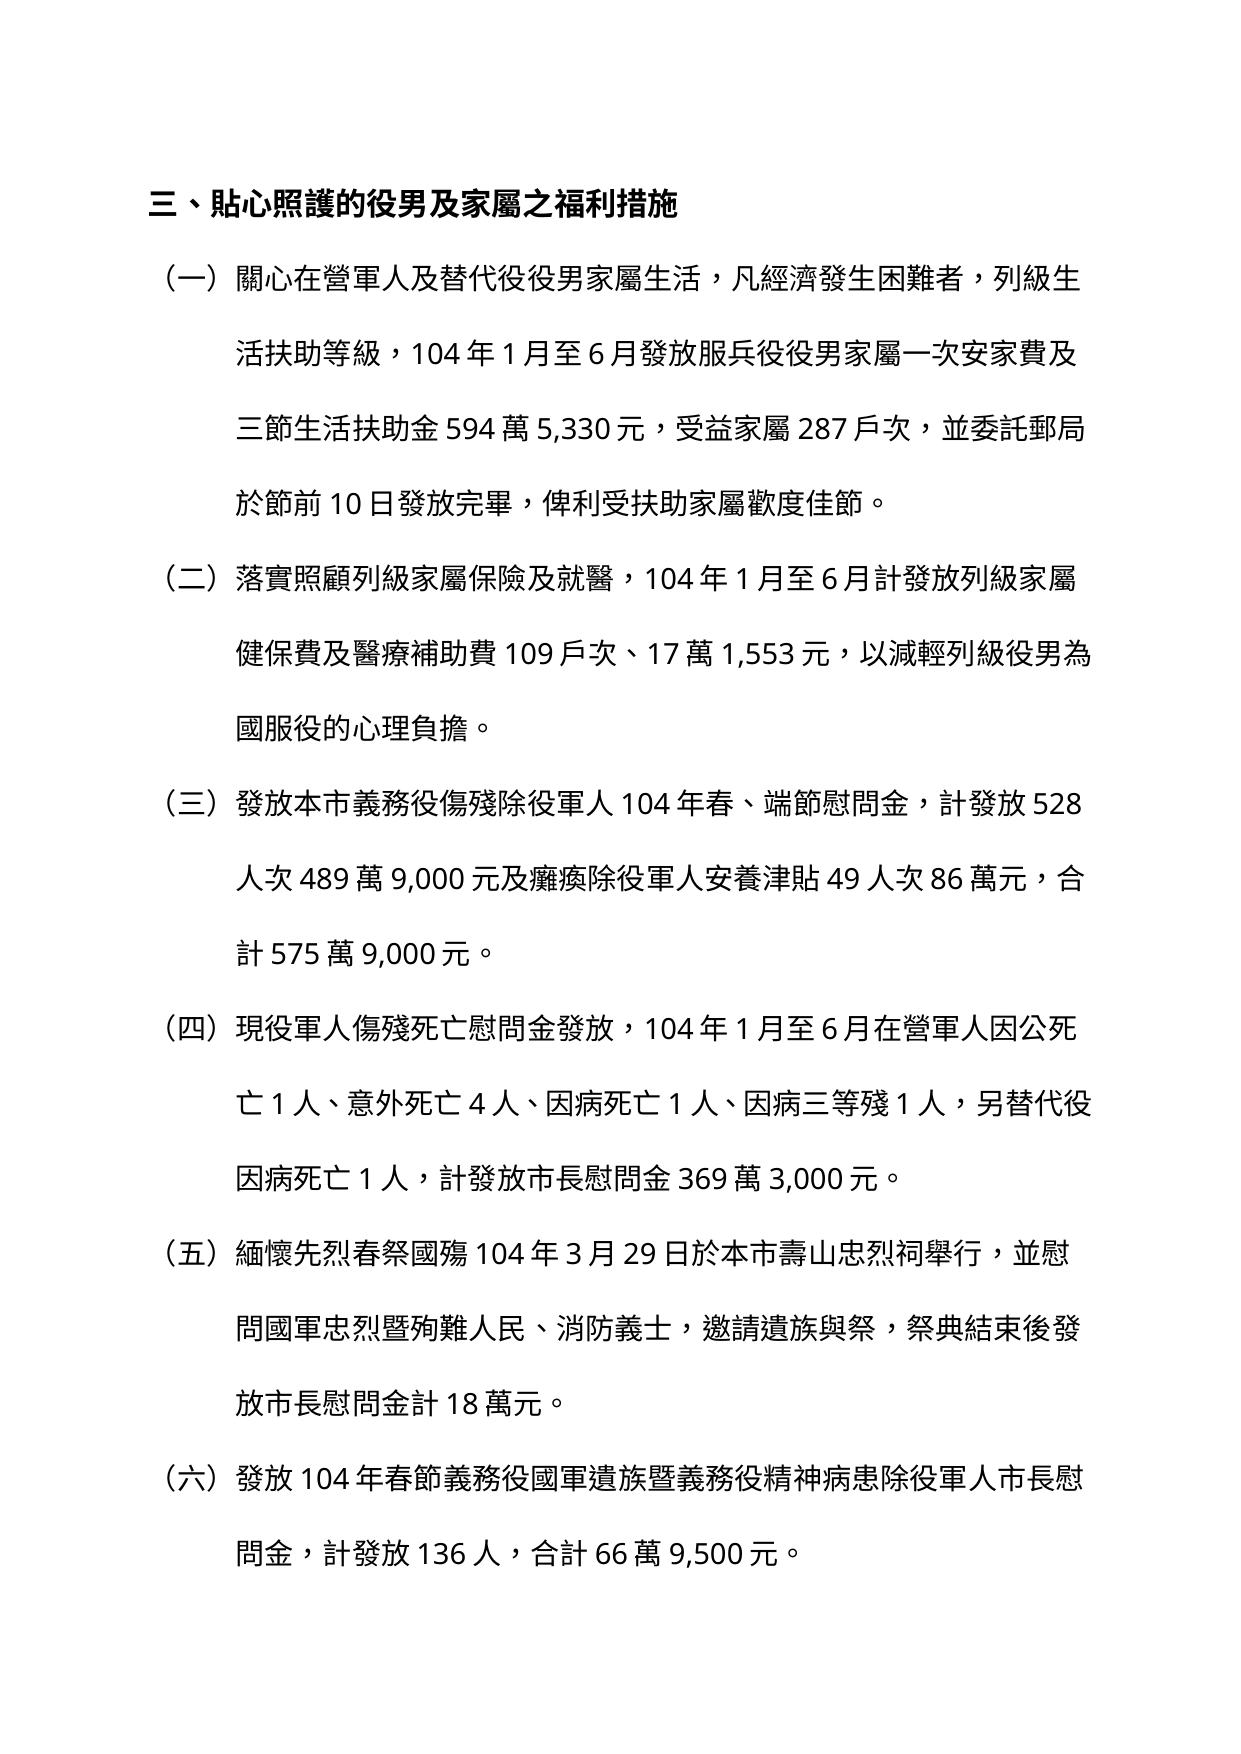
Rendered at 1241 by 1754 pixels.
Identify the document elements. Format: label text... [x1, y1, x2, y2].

text 三、貼心照護的役男及家屬之福利措施 [148, 164, 1092, 239]
text （二）落實照顧列級家屬保險及就醫，104年1月至6月計發放列級家屬健保費及醫療補助費109戶次、17萬1,553元，以減輕列級役男為國服役的心理負擔。 [148, 539, 1092, 764]
text （五）緬懷先烈春祭國殤104年3月29日於本市壽山忠烈祠舉行，並慰問國軍忠烈暨殉難人民、消防義士，邀請遺族與祭，祭典結束後發放市長慰問金計18萬元。 [148, 1214, 1092, 1439]
text （六）發放104年春節義務役國軍遺族暨義務役精神病患除役軍人市長慰問金，計發放136人，合計66萬9,500元。 [148, 1439, 1092, 1589]
text （四）現役軍人傷殘死亡慰問金發放，104年1月至6月在營軍人因公死亡1人、意外死亡4人、因病死亡1人、因病三等殘1人，另替代役因病死亡1人，計發放市長慰問金369萬3,000元。 [148, 989, 1092, 1214]
text （一）關心在營軍人及替代役役男家屬生活，凡經濟發生困難者，列級生活扶助等級，104年1月至6月發放服兵役役男家屬一次安家費及三節生活扶助金594萬5,330元，受益家屬287戶次，並委託郵局於節前10日發放完畢，俾利受扶助家屬歡度佳節。 [148, 239, 1092, 539]
text （三）發放本市義務役傷殘除役軍人104年春、端節慰問金，計發放528人次489萬9,000元及癱瘓除役軍人安養津貼49人次86萬元，合計575萬9,000元。 [148, 764, 1092, 989]
